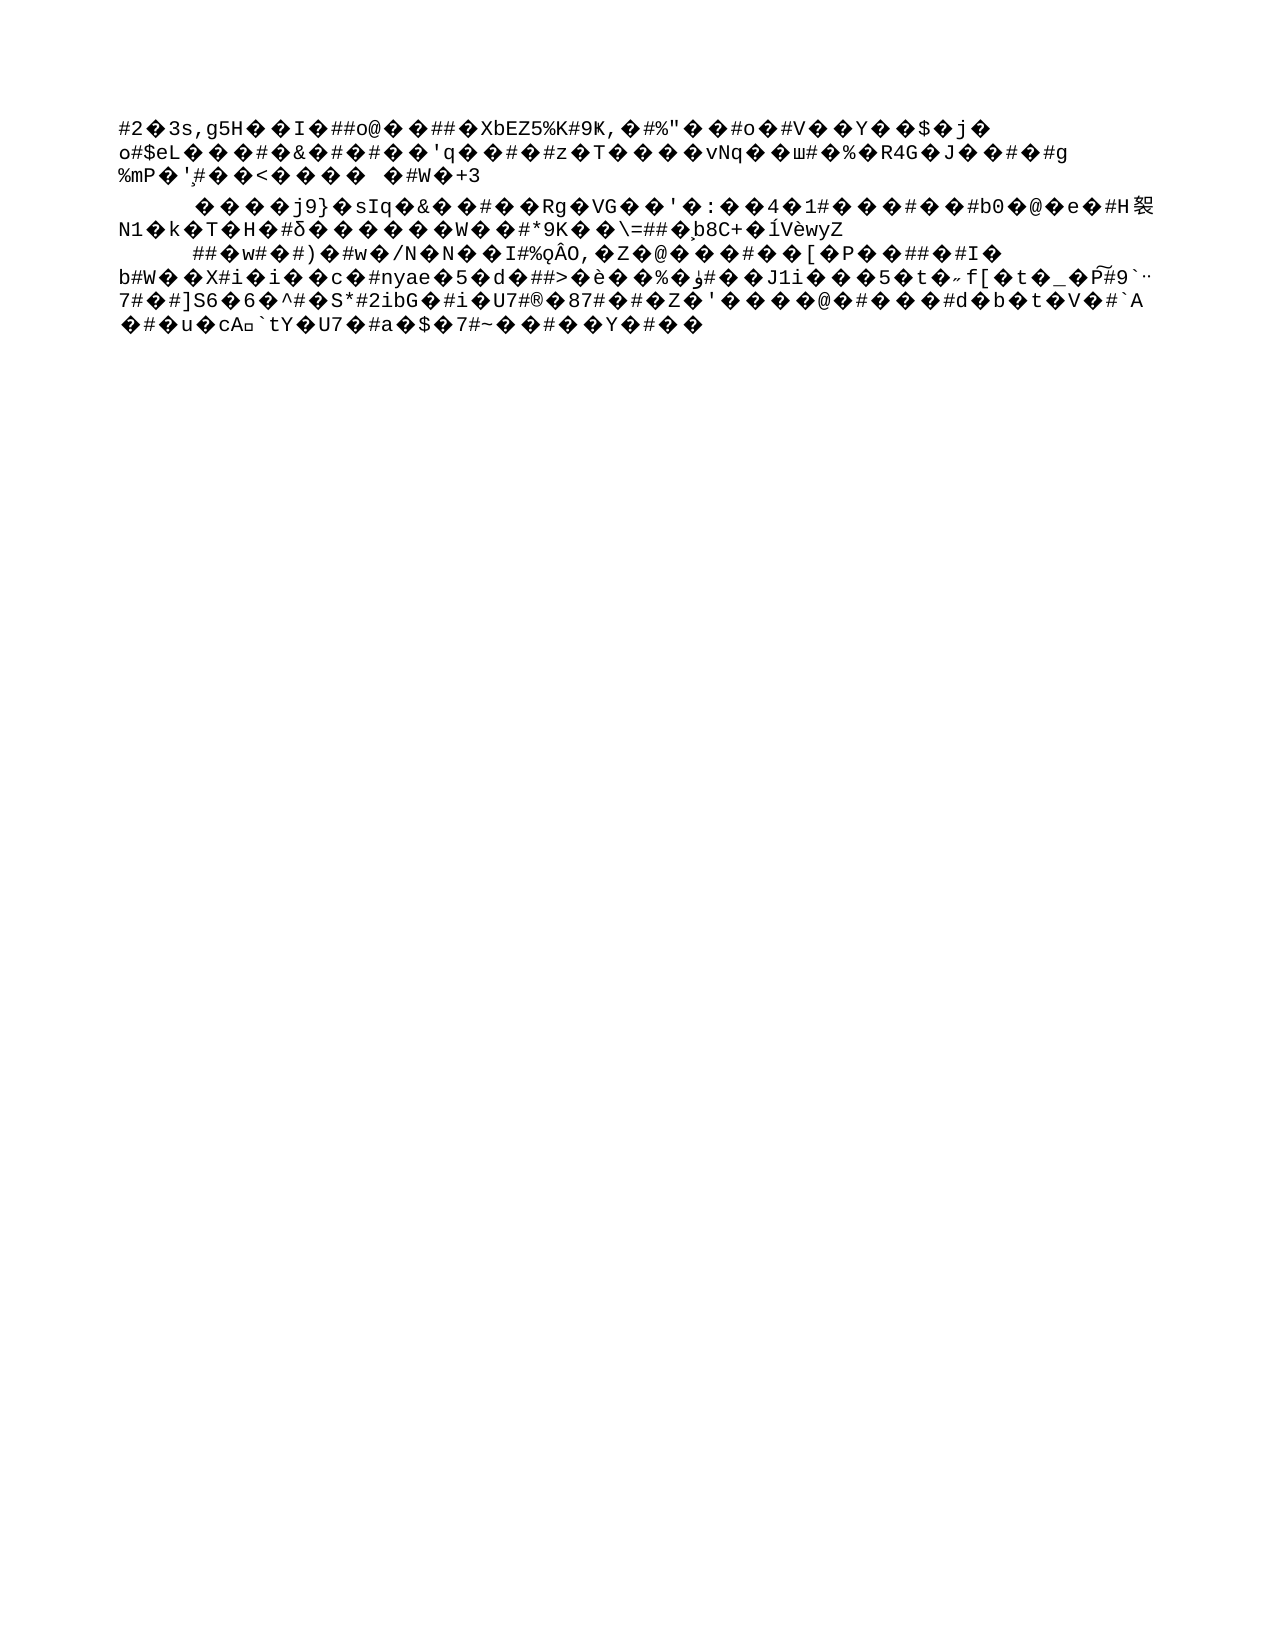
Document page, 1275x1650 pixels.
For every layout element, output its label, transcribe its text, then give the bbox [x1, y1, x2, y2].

text #2�3s,g5H��I�##o@��##�XbEZ5%K#9Ҝ,�#%"��#o�#V��Y��$�j�ہ#$eL���#�&�#�#��'q��#�#z�T����vNq��ш#�%�R4G�J��#�#ɡ%mP�'̧#��<���� �#W�+3 ����j9}�sIq�&��#��Rg�VG��'�:��4�1#���#��#b0�@�e�#H䘫N1�k�T�H�#δ������W��#*9K��\=##�͕b8C+�ĺVѐwyZ ##�w#�#)�#w�/N�N��I#%ǫÂO,�Z�@���#��[�P��##�#I� b#W��X#i�i��c�#nyae�5�d�##>�è��%�ۈ#��J1i���5�t�˶f[�t�_�P͠#܅`9#�#7]S6�6�^#�S*#2ibG�#i�U7#®�87#�#�Z�'����@�#���#d�b�t�V�#`A�#�u�cA޿`tY�U7�#a�$�7#~��#��Y�#�� [118, 118, 1157, 338]
